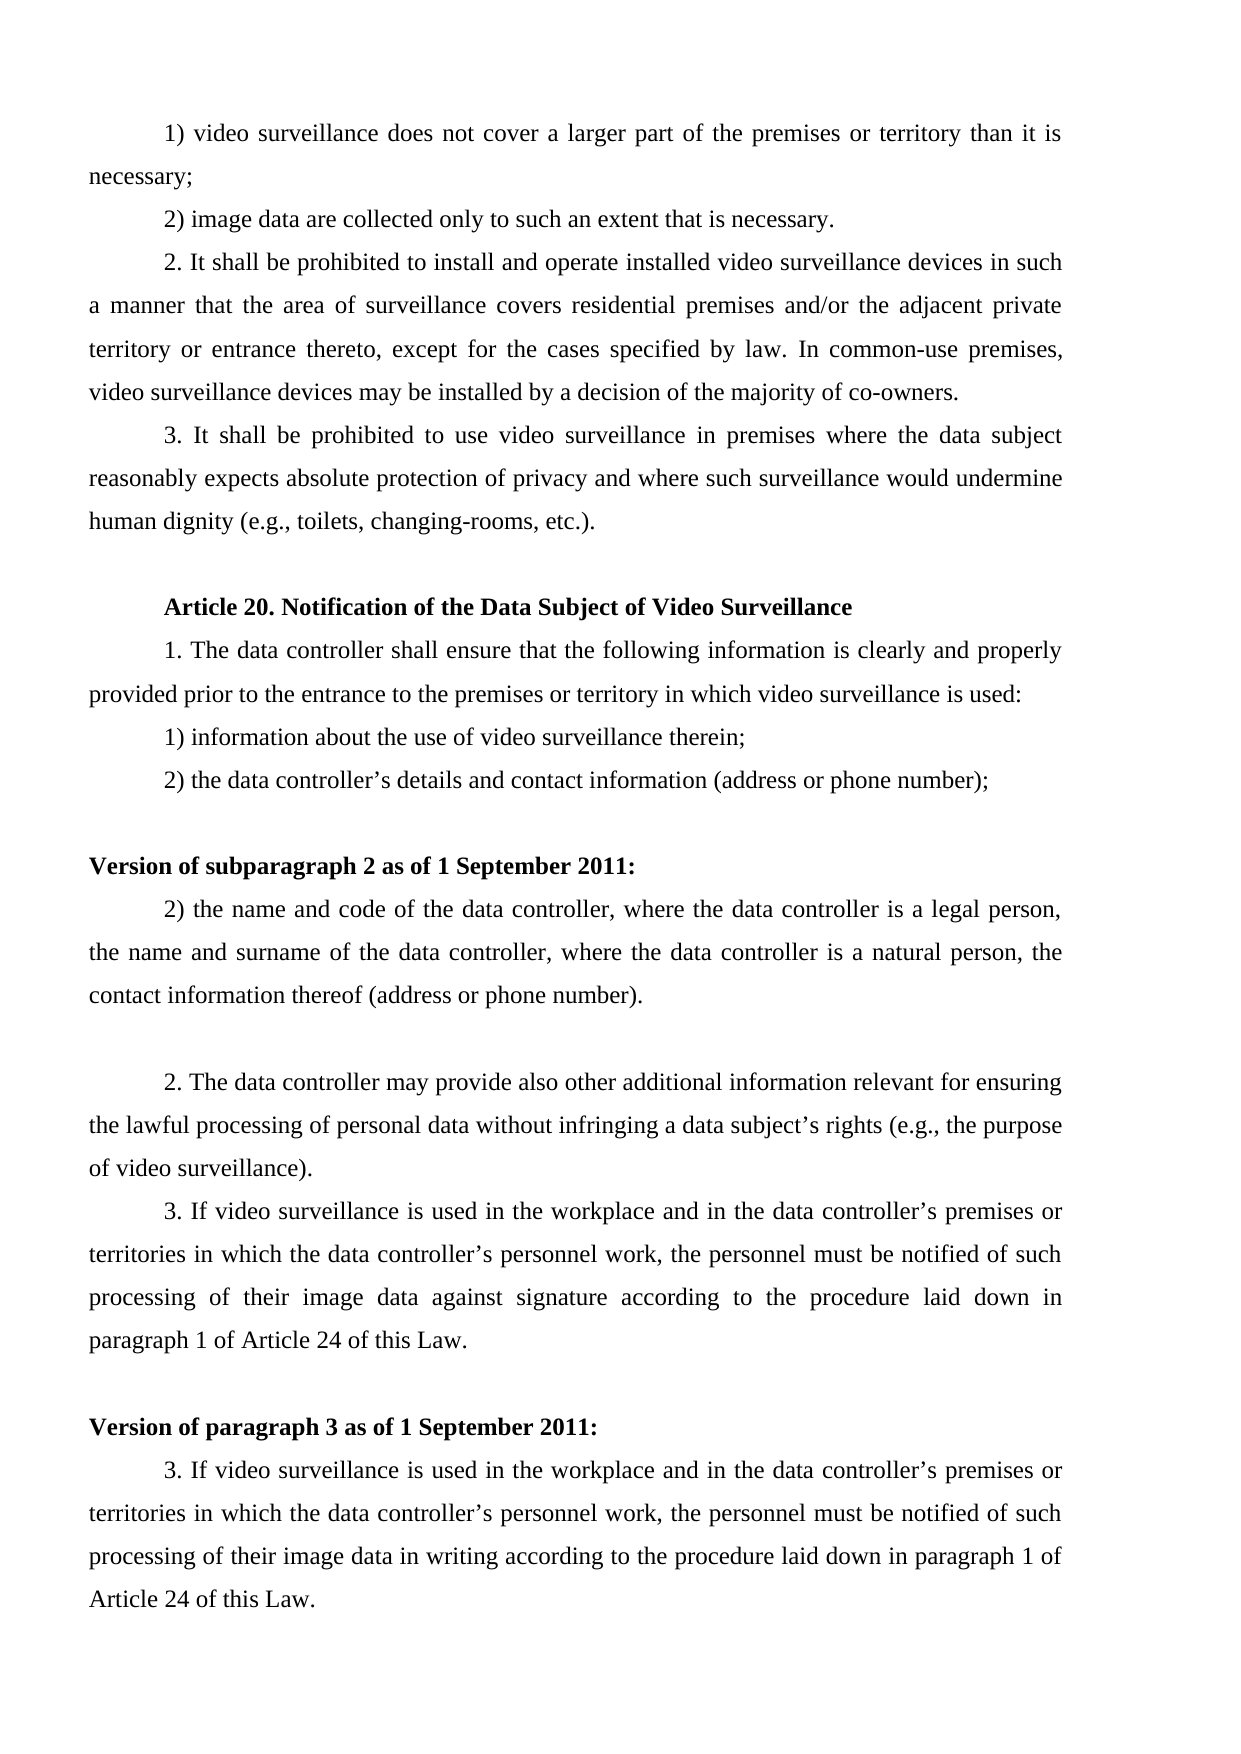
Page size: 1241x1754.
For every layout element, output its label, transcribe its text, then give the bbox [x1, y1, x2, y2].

text 3. If video surveillance is used in the workplace and in the data controller’s premises or territories in which the data controller’s personnel work, the personnel must be notified of such processing of their image data against signature according to the procedure laid down in paragraph 1 of Article 24 of this Law. [89, 1196, 1063, 1354]
text Article 20. Notification of the Data Subject of Video Surveillance [89, 592, 1063, 621]
text 2) the data controller’s details and contact information (address or phone number); [89, 765, 1063, 794]
text 2. It shall be prohibited to install and operate installed video surveillance devices in such a manner that the area of surveillance covers residential premises and/or the adjacent private territory or entrance thereto, except for the cases specified by law. In common-use premises, video surveillance devices may be installed by a decision of the majority of co-owners. [89, 247, 1063, 406]
text 3. It shall be prohibited to use video surveillance in premises where the data subject reasonably expects absolute protection of privacy and where such surveillance would undermine human dignity (e.g., toilets, changing-rooms, etc.). [89, 420, 1063, 535]
text 1. The data controller shall ensure that the following information is clearly and properly provided prior to the entrance to the premises or territory in which video surveillance is used: [89, 636, 1063, 707]
text Version of subparagraph 2 as of 1 September 2011: [89, 851, 1063, 880]
text 3. If video surveillance is used in the workplace and in the data controller’s premises or territories in which the data controller’s personnel work, the personnel must be notified of such processing of their image data in writing according to the procedure laid down in paragraph 1 of Article 24 of this Law. [89, 1455, 1063, 1613]
text Version of paragraph 3 as of 1 September 2011: [89, 1412, 1063, 1441]
text 2) image data are collected only to such an extent that is necessary. [89, 204, 1063, 233]
text 1) information about the use of video surveillance therein; [89, 722, 1063, 751]
text 2. The data controller may provide also other additional information relevant for ensuring the lawful processing of personal data without infringing a data subject’s rights (e.g., the purpose of video surveillance). [89, 1067, 1063, 1182]
text 2) the name and code of the data controller, where the data controller is a legal person, the name and surname of the data controller, where the data controller is a natural person, the contact information thereof (address or phone number). [89, 894, 1063, 1009]
text 1) video surveillance does not cover a larger part of the premises or territory than it is necessary; [89, 118, 1063, 190]
